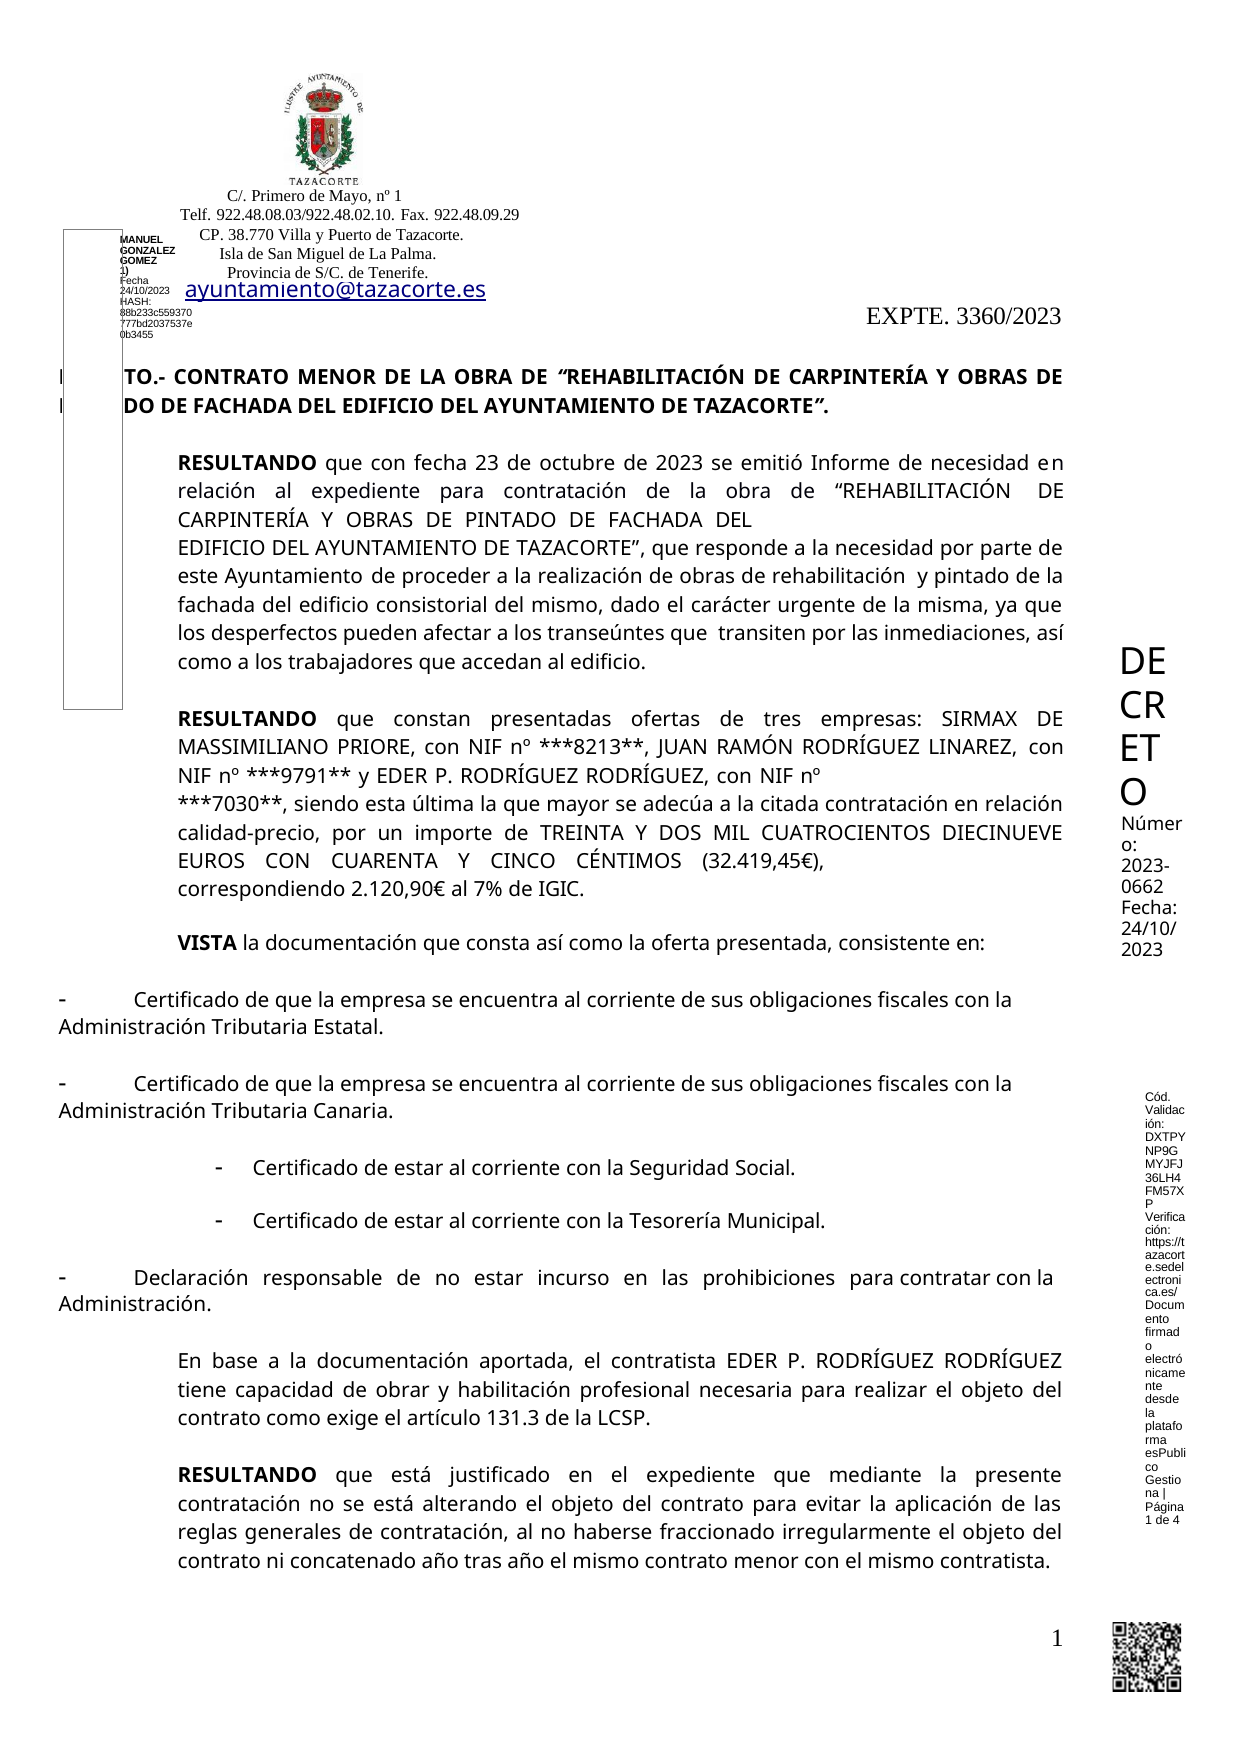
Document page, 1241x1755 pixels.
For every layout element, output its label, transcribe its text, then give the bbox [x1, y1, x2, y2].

list Certificado de que la empresa se encuentra al corriente de sus obligaciones fiscales con la Administración Tributaria Estatal. [58, 986, 1063, 1041]
text En base a la documentación aportada, el contratista EDER P. RODRÍGUEZ RODRÍGUEZ tiene capacidad de obrar y habilitación profesional necesaria para realizar el objeto del contrato como exige el artículo 131.3 de la LCSP. [177, 1347, 1063, 1432]
text EDIFICIO DEL AYUNTAMIENTO DE TAZACORTE”, que responde a la necesidad por parte de este Ayuntamiento de proceder a la realización de obras de rehabilitación y pintado de la fachada del edificio consistorial del mismo, dado el carácter urgente de la misma, ya que los desperfectos pueden afectar a los transeúntes que transiten por las inmediaciones, así como a los trabajadores que accedan al edificio. [177, 533, 1064, 675]
list Certificado de que la empresa se encuentra al corriente de sus obligaciones fiscales con la Administración Tributaria Canaria. [58, 1070, 1063, 1124]
list Certificado de estar al corriente con la Tesorería Municipal. [215, 1206, 1082, 1235]
list Certificado de estar al corriente con la Seguridad Social. [215, 1153, 1082, 1182]
list Declaración responsable de no estar incurso en las prohibiciones para contratar con la Administración. [58, 1263, 1064, 1318]
text correspondiendo 2.120,90€ al 7% de IGIC. [177, 874, 1082, 903]
text Cód. Validación: DXTPYNP9GMYJFJ36LH4FM57XP [1145, 1091, 1186, 1212]
text DECRETO [1119, 640, 1185, 814]
text RESULTANDO que está justificado en el expediente que mediante la presente contratación no se está alterando el objeto del contrato para evitar la aplicación de las reglas generales de contratación, al no haberse fraccionado irregularmente el objeto del contrato ni concatenado año tras año el mismo contrato menor con el mismo contratista. [177, 1460, 1063, 1574]
text RESULTANDO que constan presentadas ofertas de tres empresas: SIRMAX DE MASSIMILIANO PRIORE, con NIF nº ***8213**, JUAN RAMÓN RODRÍGUEZ LINAREZ, con NIF nº ***9791** y EDER P. RODRÍGUEZ RODRÍGUEZ, con NIF nº [177, 704, 1064, 789]
text VISTA la documentación que consta así como la oferta presentada, consistente en: [177, 928, 1082, 957]
text RESULTANDO que con fecha 23 de octubre de 2023 se emitió Informe de necesidad en relación al expediente para contratación de la obra de “REHABILITACIÓN DE CARPINTERÍA Y OBRAS DE PINTADO DE FACHADA DEL [177, 448, 1064, 533]
text Número: 2023-0662 Fecha: 24/10/2023 [1121, 814, 1185, 961]
text Verificación: https://tazacorte.sedelectronica.es/ [1145, 1212, 1186, 1299]
text Documento firmado electrónicamente desde la plataforma esPublico Gestiona | Página 1 de 4 [1145, 1299, 1186, 1527]
subtitle DECRETO.- CONTRATO MENOR DE LA OBRA DE “REHABILITACIÓN DE CARPINTERÍA Y OBRAS DE PINTADO DE FACHADA DEL EDIFICIO DEL AYUNTAMIENTO DE TAZACORTE”. [123, 362, 1063, 419]
text ***7030**, siendo esta última la que mayor se adecúa a la citada contratación en relación calidad-precio, por un importe de TREINTA Y DOS MIL CUATROCIENTOS DIECINUEVE EUROS CON CUARENTA Y CINCO CÉNTIMOS (32.419,45€), [177, 789, 1064, 874]
